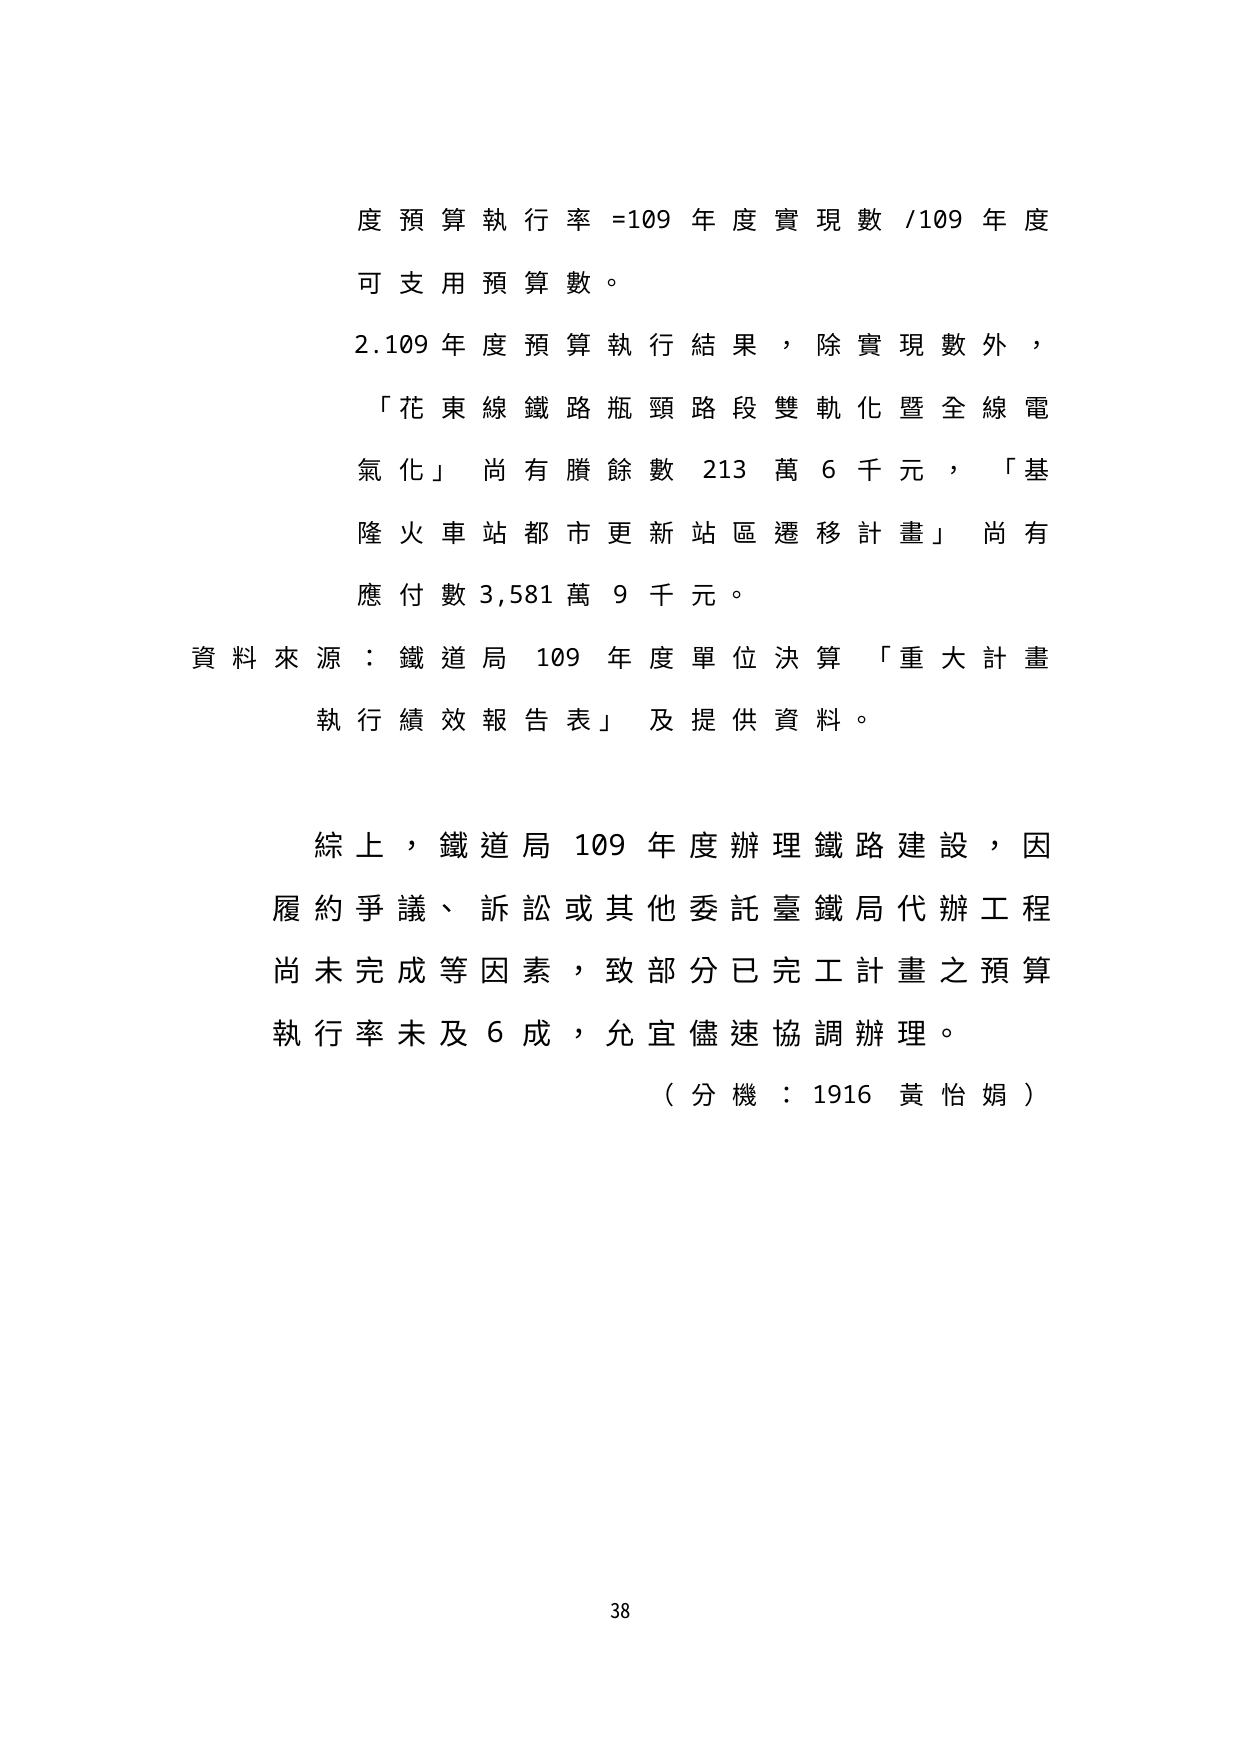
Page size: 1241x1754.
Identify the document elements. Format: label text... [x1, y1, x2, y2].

text 綜上，鐵道局109年度辦理鐵路建設，因履約爭議、訴訟或其他委託臺鐵局代辦工程尚未完成等因素，致部分已完工計畫之預算執行率未及6成，允宜儘速協調辦理。 [242, 802, 1058, 1052]
text （分機：1916 黃怡娟） [183, 1052, 1058, 1115]
text 2.109年度預算執行結果，除實現數外，「花東線鐵路瓶頸路段雙軌化暨全線電氣化」尚有賸餘數213萬6千元，「基隆火車站都市更新站區遷移計畫」尚有應付數3,581萬9千元。 [309, 302, 1058, 615]
text 資料來源：鐵道局109年度單位決算「重大計畫執行績效報告表」及提供資料。 [183, 615, 1058, 740]
text 度預算執行率=109年度實現數/109年度可支用預算數。 [181, 177, 1058, 302]
